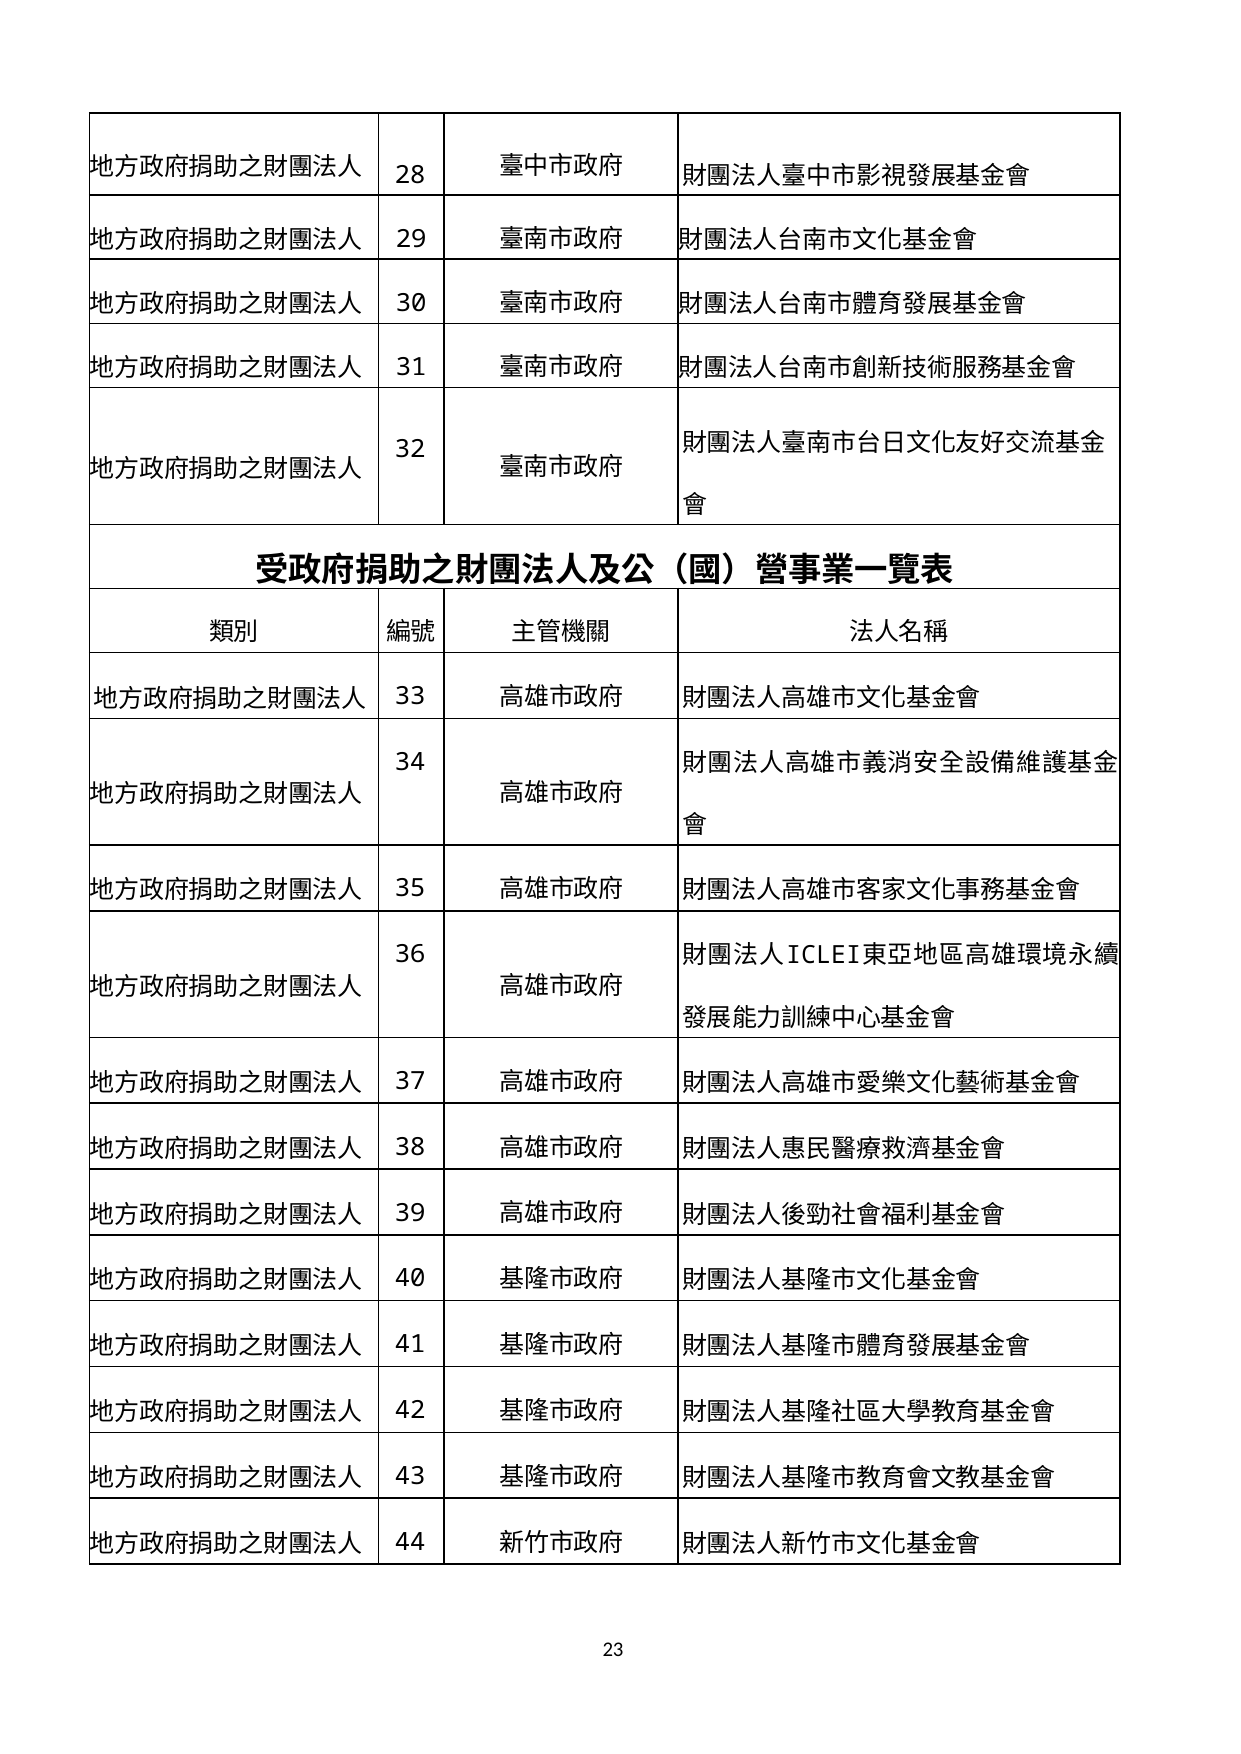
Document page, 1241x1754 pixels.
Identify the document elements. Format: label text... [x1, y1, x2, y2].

table_cell 44 [379, 1499, 443, 1563]
table_cell 財團法人新竹市文化基金會 [679, 1499, 1119, 1563]
table_cell 主管機關 [445, 589, 677, 652]
table_cell 29 [379, 196, 443, 258]
table_cell 財團法人高雄市客家文化事務基金會 [679, 846, 1119, 910]
table_cell 地方政府捐助之財團法人 [90, 114, 378, 194]
table_cell 33 [379, 653, 443, 717]
table_cell 地方政府捐助之財團法人 [90, 912, 378, 1036]
table_cell 財團法人臺南市台日文化友好交流基金會 [679, 388, 1119, 523]
table_cell 高雄市政府 [445, 846, 677, 910]
table_cell 地方政府捐助之財團法人 [90, 1367, 378, 1431]
table_cell 財團法人台南市體育發展基金會 [679, 260, 1119, 322]
table_cell 財團法人基隆市教育會文教基金會 [679, 1433, 1119, 1497]
table_cell 臺南市政府 [445, 196, 677, 258]
table_cell 地方政府捐助之財團法人 [90, 719, 378, 844]
table_cell 地方政府捐助之財團法人 [90, 1038, 378, 1102]
table_cell 32 [379, 388, 443, 523]
table_cell 臺南市政府 [445, 388, 677, 523]
table_cell 地方政府捐助之財團法人 [90, 846, 378, 910]
table_cell 編號 [379, 589, 443, 652]
table_cell 法人名稱 [679, 589, 1119, 652]
table_cell 高雄市政府 [445, 1170, 677, 1234]
table_cell 地方政府捐助之財團法人 [90, 1499, 378, 1563]
table_cell 財團法人高雄市文化基金會 [679, 653, 1119, 717]
table_cell 35 [379, 846, 443, 910]
table_cell 基隆市政府 [445, 1367, 677, 1431]
table_cell 地方政府捐助之財團法人 [90, 1104, 378, 1168]
table_cell 38 [379, 1104, 443, 1168]
table_cell 40 [379, 1236, 443, 1300]
table_cell 財團法人基隆市體育發展基金會 [679, 1301, 1119, 1366]
table_cell 臺南市政府 [445, 260, 677, 322]
table_cell 臺中市政府 [445, 114, 677, 194]
table_cell 基隆市政府 [445, 1236, 677, 1300]
table_cell 43 [379, 1433, 443, 1497]
table_cell 財團法人後勁社會福利基金會 [679, 1170, 1119, 1234]
table_cell 高雄市政府 [445, 653, 677, 717]
table_cell 財團法人高雄市愛樂文化藝術基金會 [679, 1038, 1119, 1102]
table_cell 財團法人惠民醫療救濟基金會 [679, 1104, 1119, 1168]
table_cell 類別 [90, 589, 378, 652]
table_cell 地方政府捐助之財團法人 [90, 1433, 378, 1497]
table_cell 高雄市政府 [445, 912, 677, 1036]
table_cell 基隆市政府 [445, 1433, 677, 1497]
table_cell 34 [379, 719, 443, 844]
table_cell 39 [379, 1170, 443, 1234]
table_cell 地方政府捐助之財團法人 [90, 260, 378, 322]
table_cell 臺南市政府 [445, 324, 677, 386]
table_cell 高雄市政府 [445, 1038, 677, 1102]
table_cell 高雄市政府 [445, 719, 677, 844]
table_cell 31 [379, 324, 443, 386]
table_cell 地方政府捐助之財團法人 [90, 196, 378, 258]
table_cell 財團法人ICLEI東亞地區高雄環境永續發展能力訓練中心基金會 [679, 912, 1119, 1036]
table_cell 財團法人高雄市義消安全設備維護基金會 [679, 719, 1119, 844]
table_cell 新竹市政府 [445, 1499, 677, 1563]
table_cell 地方政府捐助之財團法人 [90, 1301, 378, 1366]
table_cell 財團法人台南市創新技術服務基金會 [679, 324, 1119, 386]
table_cell 受政府捐助之財團法人及公（國）營事業一覽表 [90, 525, 1119, 587]
table_cell 地方政府捐助之財團法人 [90, 1236, 378, 1300]
table_cell 財團法人基隆市文化基金會 [679, 1236, 1119, 1300]
table_cell 30 [379, 260, 443, 322]
table_cell 42 [379, 1367, 443, 1431]
table_cell 28 [379, 114, 443, 194]
table_cell 財團法人台南市文化基金會 [679, 196, 1119, 258]
table_cell 36 [379, 912, 443, 1036]
table_cell 高雄市政府 [445, 1104, 677, 1168]
table_cell 地方政府捐助之財團法人 [90, 388, 378, 523]
table_cell 地方政府捐助之財團法人 [90, 324, 378, 386]
table_cell 41 [379, 1301, 443, 1366]
table_cell 地方政府捐助之財團法人 [90, 653, 378, 717]
table_cell 財團法人臺中市影視發展基金會 [679, 114, 1119, 194]
table_cell 37 [379, 1038, 443, 1102]
table_cell 基隆市政府 [445, 1301, 677, 1366]
table_cell 財團法人基隆社區大學教育基金會 [679, 1367, 1119, 1431]
table_cell 地方政府捐助之財團法人 [90, 1170, 378, 1234]
